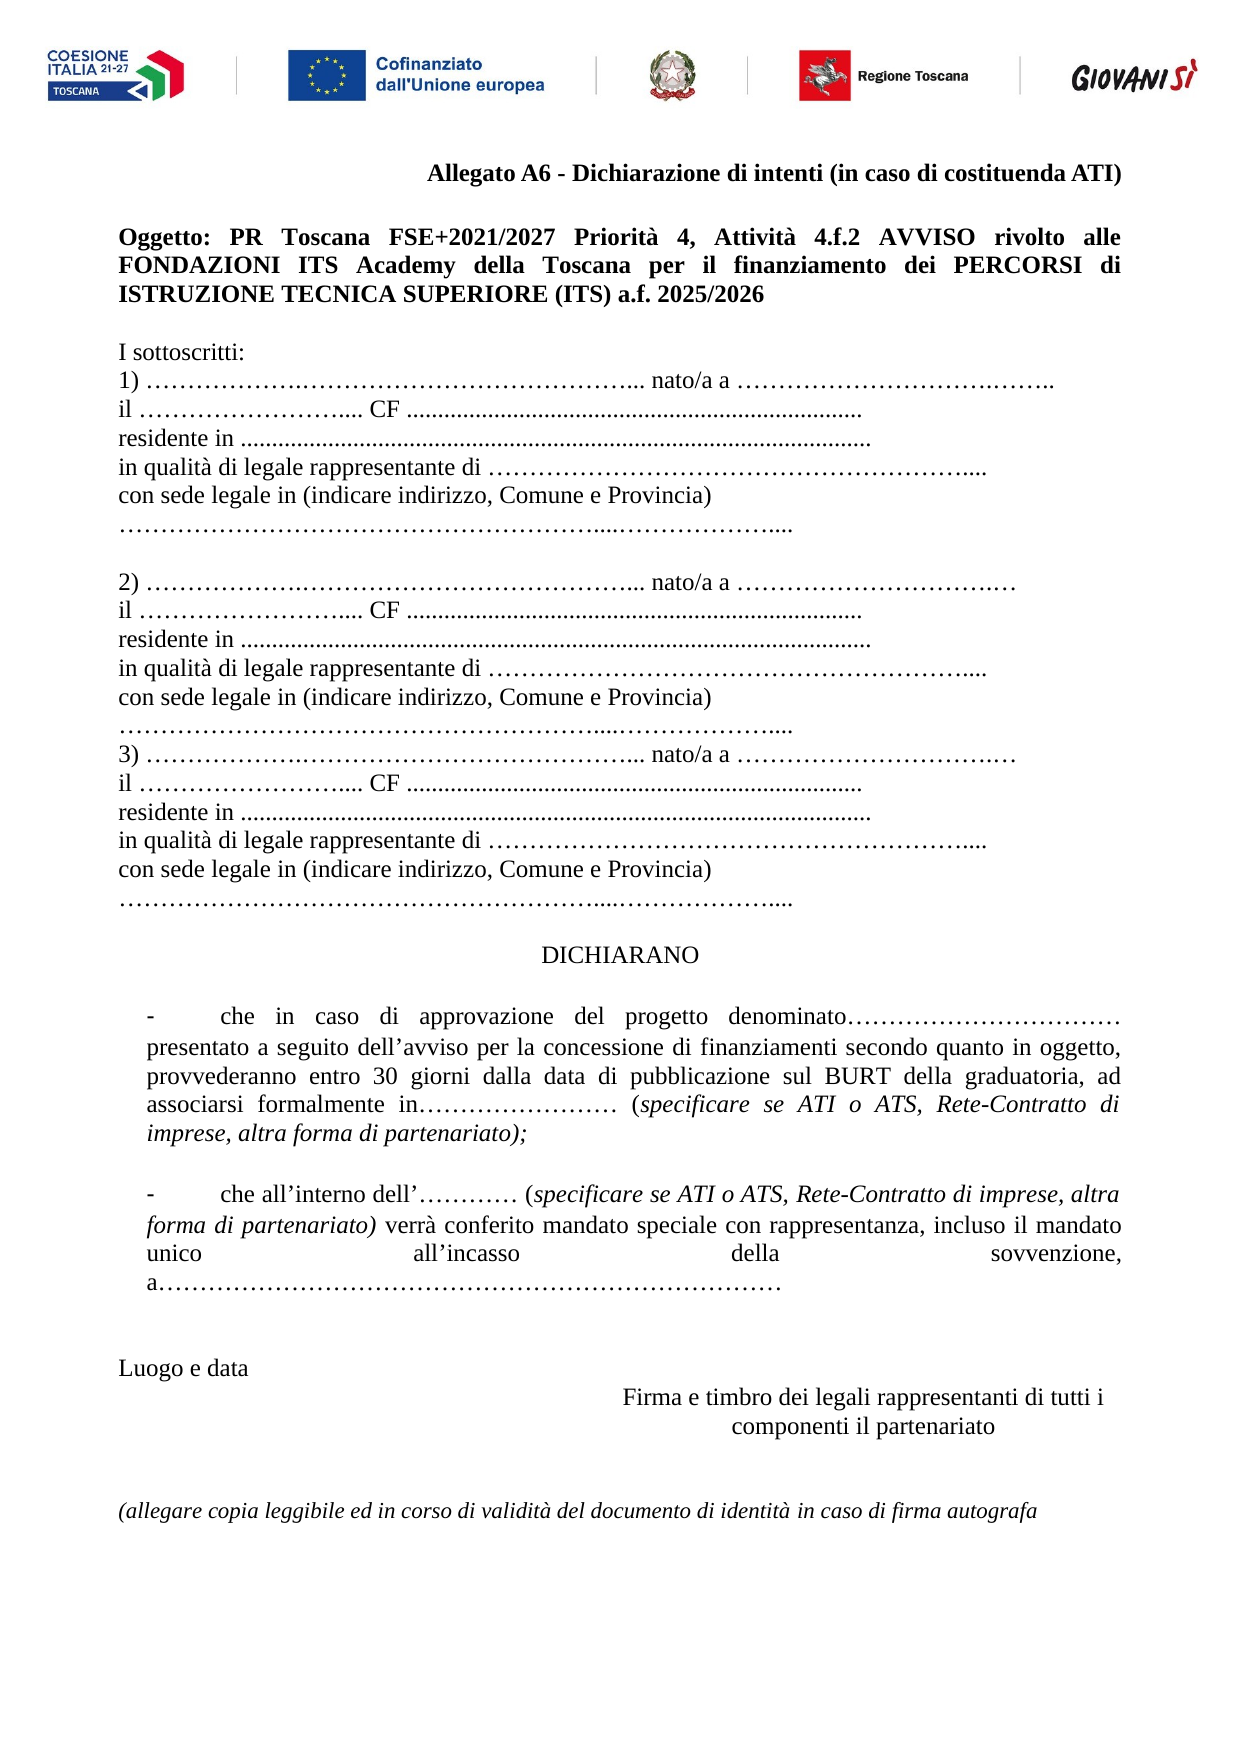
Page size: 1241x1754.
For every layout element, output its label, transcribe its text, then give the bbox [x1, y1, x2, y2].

text …………………………………………………....……………….... [118, 883, 1122, 912]
text con sede legale in (indicare indirizzo, Comune e Provincia) [118, 854, 1122, 883]
text Oggetto: PR Toscana FSE+2021/2027 Priorità 4, Attività 4.f.2 AVVISO rivolto alle FONDAZIONI ITS Academy della Toscana per il finanziamento dei PERCORSI di ISTRUZIONE TECNICA SUPERIORE (ITS) a.f. 2025/2026 [118, 222, 1122, 308]
text con sede legale in (indicare indirizzo, Comune e Provincia) [118, 682, 1122, 710]
text in qualità di legale rappresentante di ………………………………………………….... [118, 452, 1122, 480]
text …………………………………………………....……………….... [118, 710, 1122, 739]
text (allegare copia leggibile ed in corso di validità del documento di identità in caso di firma autografa [118, 1497, 1122, 1524]
text il …………………….... CF ......................................................................... [118, 595, 1122, 624]
subtitle Allegato A6 - Dichiarazione di intenti (in caso di costituenda ATI) [118, 158, 1122, 187]
text 2) ……………….…………………………………... nato/a a ………………………….… [118, 567, 1122, 595]
text 3) ……………….…………………………………... nato/a a ………………………….… [118, 739, 1122, 768]
text il …………………….... CF ......................................................................... [118, 768, 1122, 797]
text 1) ……………….…………………………………... nato/a a ………………………….…….. [118, 365, 1122, 394]
text …………………………………………………....……………….... [118, 509, 1122, 538]
picture [44, 46, 1200, 109]
text Luogo e data [118, 1353, 1122, 1382]
text il …………………….... CF ......................................................................... [118, 394, 1122, 423]
text in qualità di legale rappresentante di ………………………………………………….... [118, 825, 1122, 854]
text residente in ..................................................................................................... [118, 624, 1122, 653]
text con sede legale in (indicare indirizzo, Comune e Provincia) [118, 480, 1122, 509]
text residente in ..................................................................................................... [118, 423, 1122, 452]
text I sottoscritti: [118, 337, 1122, 365]
list che all’interno dell’………… (specificare se ATI o ATS, Rete-Contratto di imprese, altra forma di partenariato) verrà conferito mandato speciale con rappresentanza, incluso il mandato unico all’incasso della sovvenzione, a………………………………………………………………… [146, 1176, 1122, 1296]
list che in caso di approvazione del progetto denominato…………………………… presentato a seguito dell’avviso per la concessione di finanziamenti secondo quanto in oggetto, provvederanno entro 30 giorni dalla data di pubblicazione sul BURT della graduatoria, ad associarsi formalmente in…………………… (specificare se ATI o ATS, Rete-Contratto di imprese, altra forma di partenariato); [146, 998, 1122, 1147]
text residente in ..................................................................................................... [118, 797, 1122, 825]
text DICHIARANO [118, 940, 1122, 969]
text in qualità di legale rappresentante di ………………………………………………….... [118, 653, 1122, 682]
text Firma e timbro dei legali rappresentanti di tutti i componenti il partenariato [604, 1382, 1122, 1440]
